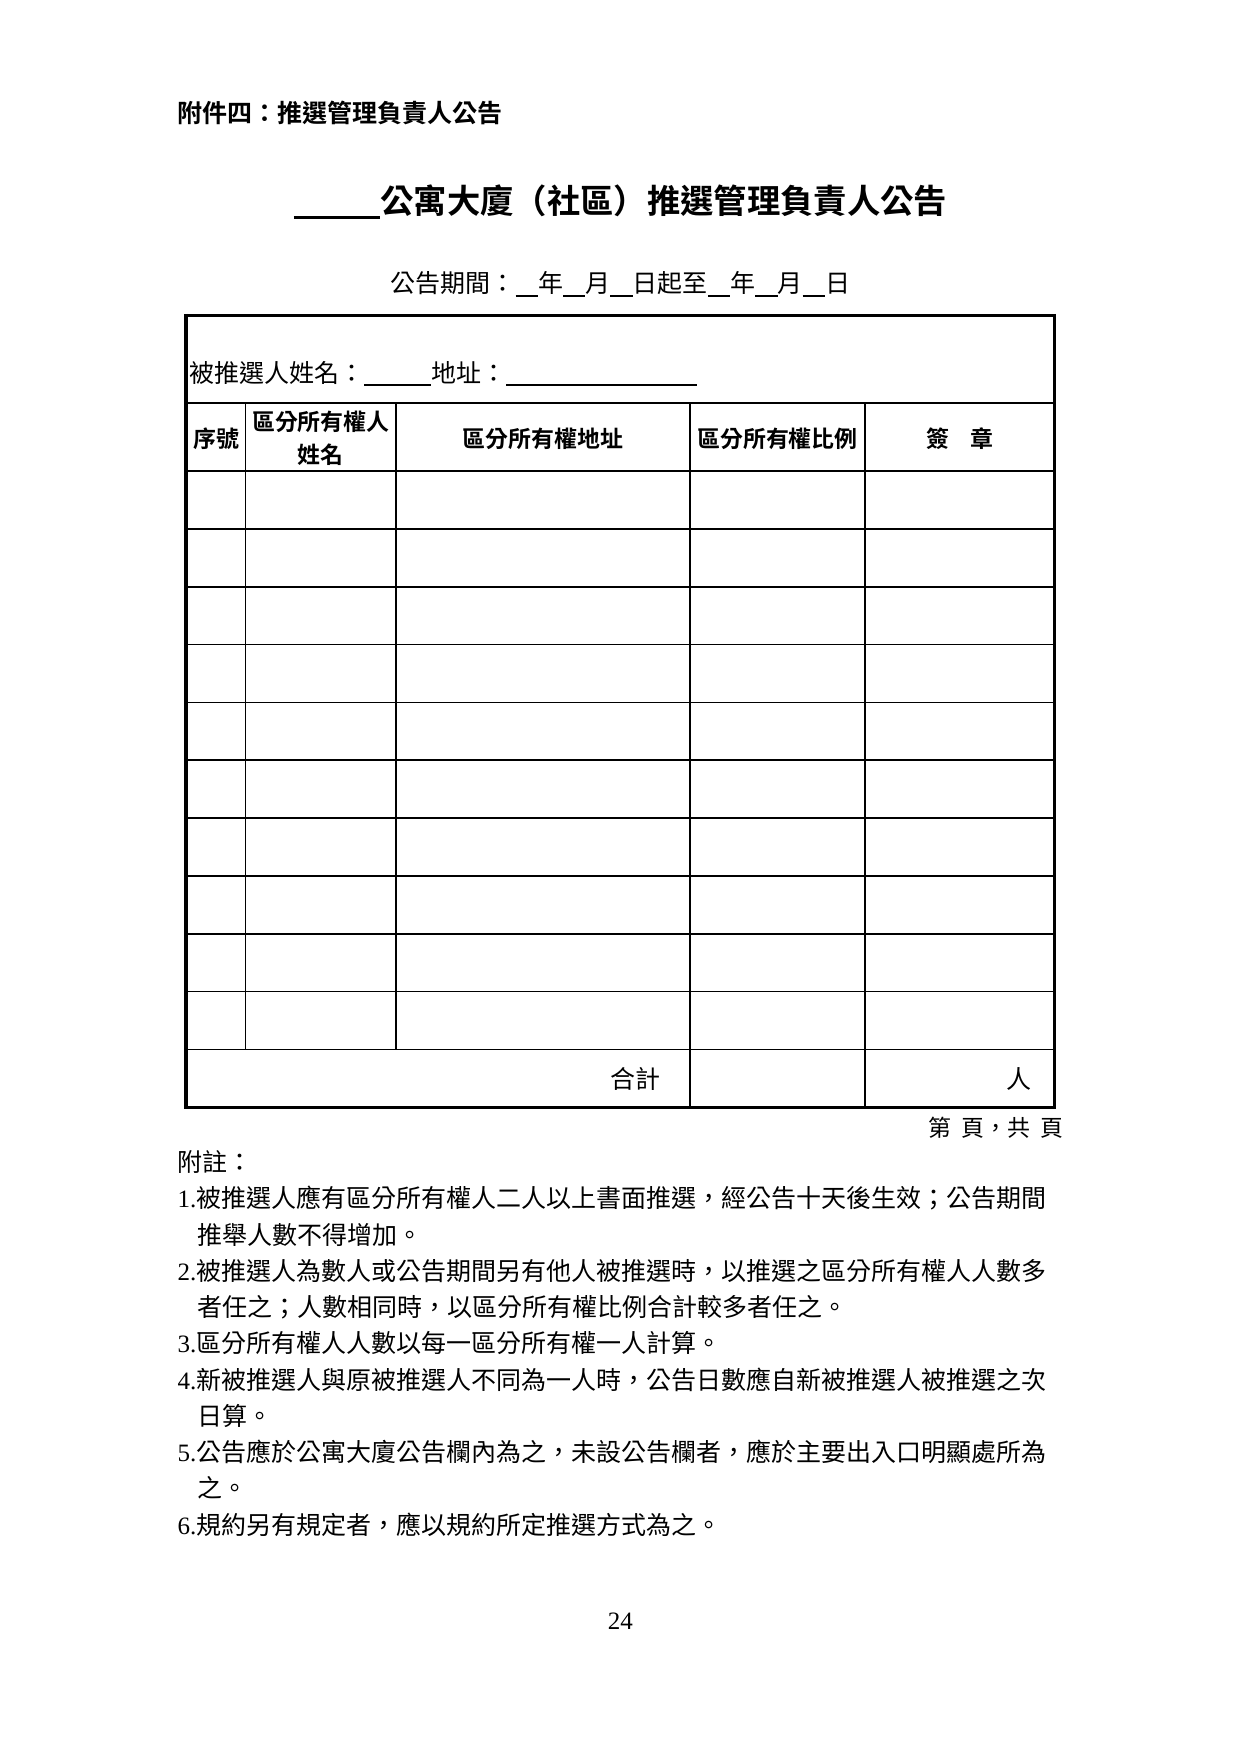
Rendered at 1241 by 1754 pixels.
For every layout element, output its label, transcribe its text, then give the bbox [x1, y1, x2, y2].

table_cell [188, 819, 245, 875]
table_cell [246, 588, 395, 644]
table_cell [188, 530, 245, 586]
table_cell 人 [866, 1050, 1053, 1106]
table_cell [691, 761, 864, 817]
table_cell [691, 703, 864, 759]
table_cell [691, 819, 864, 875]
table_cell [397, 645, 689, 702]
text 附件四：推選管理負責人公告 [177, 89, 1063, 130]
table_cell [188, 645, 245, 702]
table_cell [866, 877, 1053, 933]
table_cell [246, 992, 395, 1048]
text 附註： [177, 1143, 1063, 1179]
table_cell [397, 761, 689, 817]
table_cell [246, 472, 395, 528]
table_cell [397, 935, 689, 991]
table_cell [866, 761, 1053, 817]
table_cell [188, 761, 245, 817]
table_cell [188, 703, 245, 759]
table_cell [866, 472, 1053, 528]
text 第 頁，共 頁 [177, 1109, 1063, 1143]
table_cell 序號 [188, 404, 245, 470]
table_cell [866, 819, 1053, 875]
table_cell [397, 472, 689, 528]
table_cell [691, 530, 864, 586]
table_cell [691, 1050, 864, 1106]
table_cell [397, 588, 689, 644]
table_cell [246, 819, 395, 875]
table_cell [691, 935, 864, 991]
table_cell [188, 935, 245, 991]
table_cell [866, 588, 1053, 644]
table_cell [866, 992, 1053, 1048]
table_header 被推選人姓名： 地址： [188, 317, 1053, 402]
table_cell [397, 877, 689, 933]
table_cell [397, 703, 689, 759]
table_cell [397, 819, 689, 875]
table_cell [188, 992, 245, 1048]
table_cell [246, 645, 395, 702]
text 3.區分所有權人人數以每一區分所有權一人計算。 [177, 1324, 1063, 1360]
table_cell [397, 992, 689, 1048]
table_cell [691, 645, 864, 702]
text 4.新被推選人與原被推選人不同為一人時，公告日數應自新被推選人被推選之次日算。 [177, 1360, 1063, 1433]
table_cell [188, 472, 245, 528]
table_cell [397, 530, 689, 586]
table_cell [188, 588, 245, 644]
table_cell 合計 [188, 1050, 689, 1106]
table_cell [691, 588, 864, 644]
text 5.公告應於公寓大廈公告欄內為之，未設公告欄者，應於主要出入口明顯處所為之。 [177, 1433, 1063, 1505]
table_cell [188, 877, 245, 933]
text 公告期間： 年 月 日起至 年 月 日 [177, 259, 1063, 301]
text 公寓大廈（社區）推選管理負責人公告 [177, 180, 1063, 222]
table_cell 區分所有權人姓名 [246, 404, 395, 470]
table_cell [866, 703, 1053, 759]
table_cell [246, 877, 395, 933]
table_cell 簽 章 [866, 404, 1053, 470]
table_cell [246, 703, 395, 759]
table_cell [866, 530, 1053, 586]
table_cell [246, 935, 395, 991]
table_cell [866, 935, 1053, 991]
table_cell [866, 645, 1053, 702]
text 6.規約另有規定者，應以規約所定推選方式為之。 [177, 1505, 1063, 1541]
table_cell [691, 472, 864, 528]
table_cell 區分所有權地址 [397, 404, 689, 470]
text 2.被推選人為數人或公告期間另有他人被推選時，以推選之區分所有權人人數多者任之；人數相同時，以區分所有權比例合計較多者任之。 [177, 1251, 1063, 1324]
table_cell [691, 877, 864, 933]
table_cell [691, 992, 864, 1048]
table_cell [246, 530, 395, 586]
table_cell 區分所有權比例 [691, 404, 864, 470]
table_cell [246, 761, 395, 817]
text 1.被推選人應有區分所有權人二人以上書面推選，經公告十天後生效；公告期間推舉人數不得增加。 [177, 1179, 1063, 1251]
